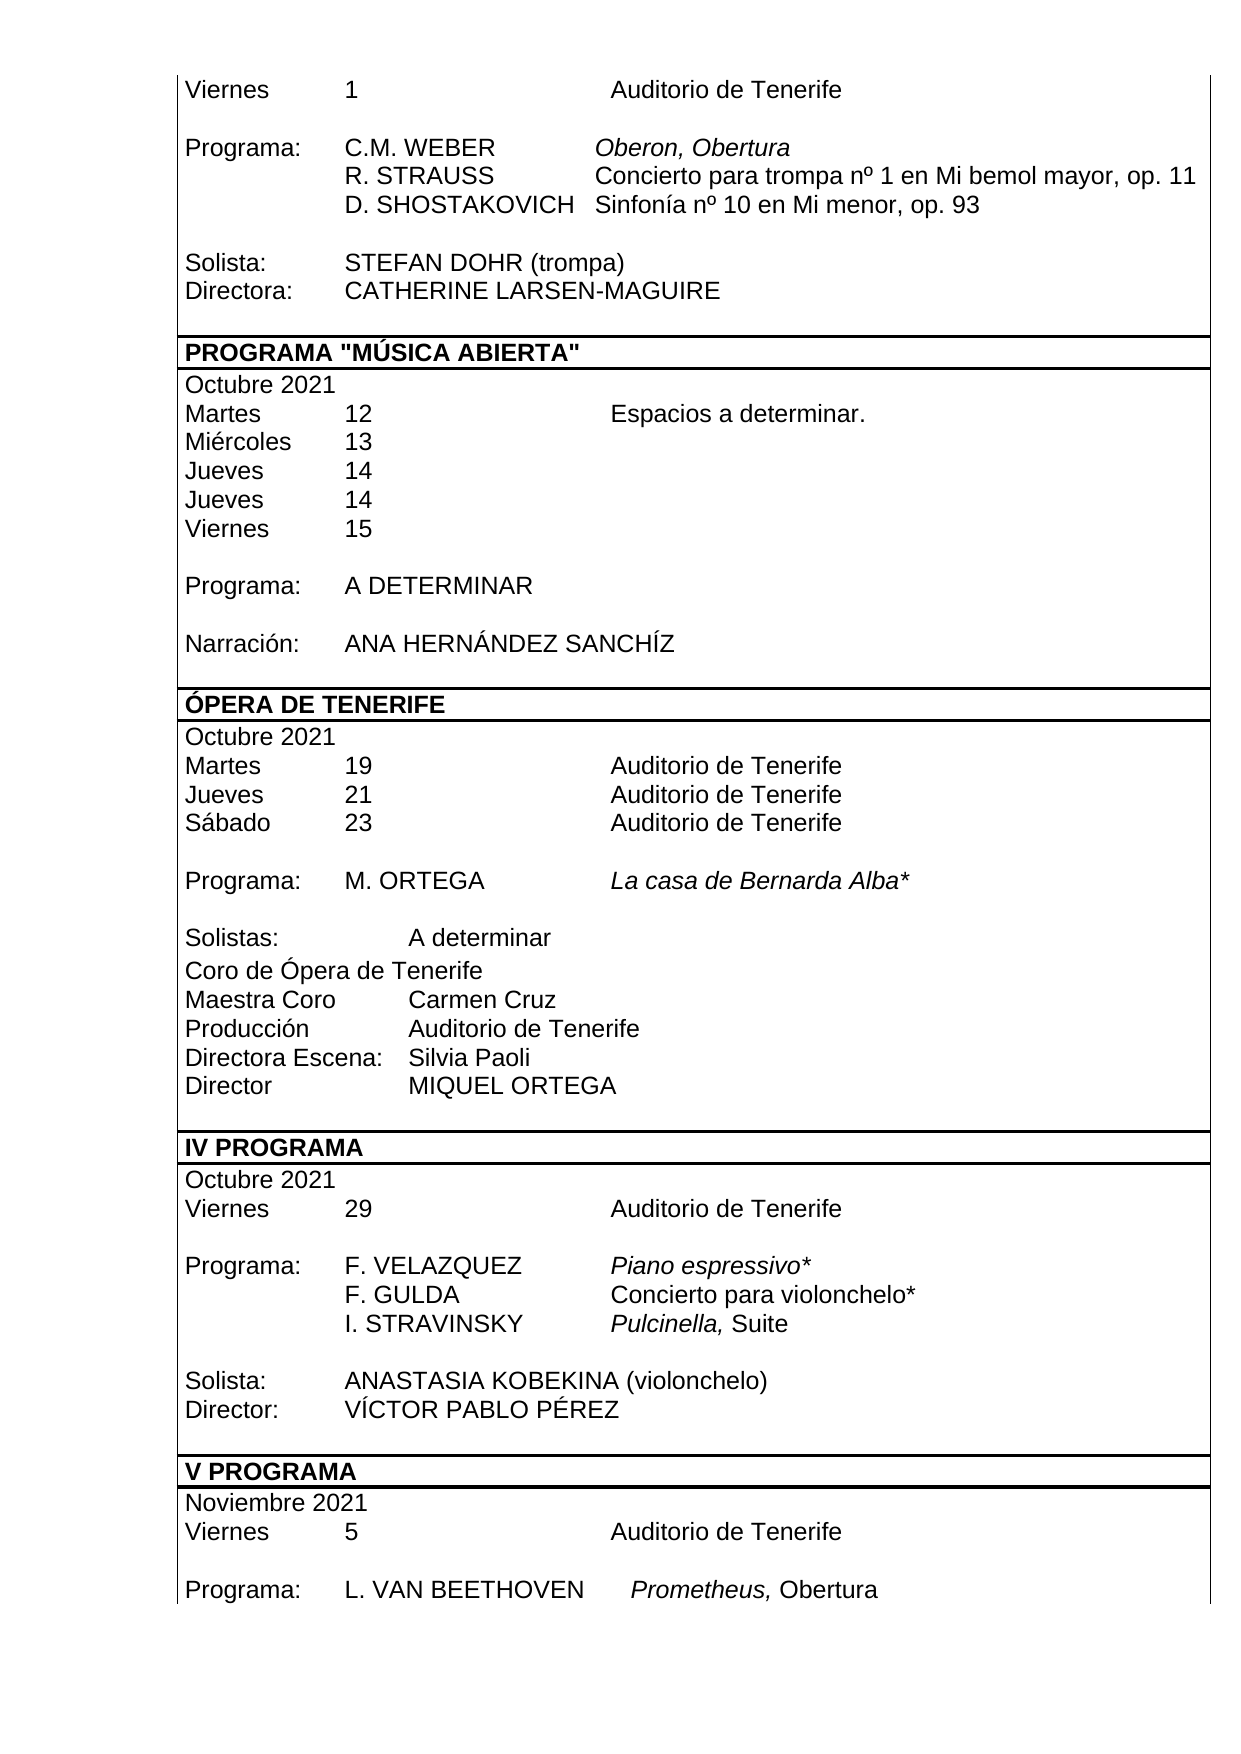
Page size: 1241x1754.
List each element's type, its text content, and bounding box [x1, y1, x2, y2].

table_cell ANASTASIA KOBEKINA (violonchelo) [337, 1366, 1210, 1395]
table_cell Producción [178, 1014, 401, 1043]
table_cell [603, 985, 1210, 1014]
table_cell R. STRAUSS [337, 161, 587, 190]
table_cell [434, 895, 603, 923]
table_cell M. ORTEGA [337, 866, 603, 894]
table_cell Maestra Coro [178, 985, 401, 1014]
table_cell [603, 1489, 1210, 1517]
table_cell Jueves [178, 485, 337, 513]
table_cell IV PROGRAMA [178, 1133, 433, 1162]
table_cell [434, 837, 603, 866]
table_cell I. STRAVINSKY [337, 1309, 603, 1337]
table_cell Jueves [178, 780, 337, 808]
table_cell Solista: [178, 248, 337, 276]
table_cell [603, 657, 1210, 687]
table_cell Viernes [178, 1194, 337, 1222]
table_cell 29 [337, 1194, 433, 1222]
table_cell Pulcinella, Suite [603, 1309, 1210, 1337]
table_cell Silvia Paoli [401, 1043, 603, 1071]
table_cell Auditorio de Tenerife [603, 780, 1210, 808]
table_cell [434, 808, 603, 837]
table_cell Sinfonía nº 10 en Mi menor, op. 93 [587, 190, 1210, 219]
table_cell [178, 305, 337, 335]
table_cell Solistas: [178, 923, 401, 956]
table_cell Viernes [178, 1517, 337, 1546]
table_cell [178, 657, 337, 687]
table_cell [603, 1424, 1210, 1453]
table_cell 19 [337, 751, 433, 779]
table_cell [603, 895, 1210, 923]
table_cell [178, 1546, 337, 1575]
table_cell [434, 1194, 603, 1222]
table_cell VÍCTOR PABLO PÉREZ [337, 1395, 1210, 1424]
table_cell 14 [337, 456, 433, 485]
table_cell [603, 456, 1210, 485]
table_cell F. GULDA [337, 1280, 603, 1309]
table_cell Octubre 2021 [178, 1165, 433, 1194]
table_cell [337, 895, 433, 923]
table_cell Concierto para trompa nº 1 en Mi bemol mayor, op. 11 [587, 161, 1210, 190]
table_cell [337, 600, 433, 628]
table_cell [178, 161, 337, 190]
table_cell [603, 1457, 1210, 1485]
table_cell [434, 456, 603, 485]
table_cell D. SHOSTAKOVICH [337, 190, 587, 219]
table_cell Auditorio de Tenerife [603, 1517, 1210, 1546]
table_cell ÓPERA DE TENERIFE [178, 690, 603, 719]
table_cell [603, 305, 1210, 335]
table_cell Espacios a determinar. [603, 399, 1210, 427]
table_cell 21 [337, 780, 433, 808]
table_cell [603, 485, 1210, 513]
table_cell [603, 1165, 1210, 1194]
table_cell Coro de Ópera de Tenerife [178, 956, 603, 985]
table_cell [178, 1100, 337, 1130]
table_cell [434, 542, 603, 571]
table_cell [434, 1489, 603, 1517]
table_cell [434, 1133, 603, 1162]
table_cell [178, 895, 337, 923]
table_cell [434, 722, 603, 751]
table_cell Miércoles [178, 427, 337, 456]
table_cell La casa de Bernarda Alba* [603, 866, 1210, 894]
table_cell [434, 305, 603, 335]
table_cell [434, 485, 603, 513]
table_cell MIQUEL ORTEGA [401, 1071, 1210, 1100]
table_cell V PROGRAMA [178, 1457, 603, 1485]
table_cell [603, 219, 1210, 247]
table_cell [337, 657, 433, 687]
table_cell [337, 542, 433, 571]
table_cell 13 [337, 427, 433, 456]
table_cell [434, 1424, 603, 1453]
table_cell Martes [178, 751, 337, 779]
table_cell [178, 104, 337, 132]
table_cell Auditorio de Tenerife [401, 1014, 1210, 1043]
table_cell [337, 1338, 433, 1366]
table_cell [434, 427, 603, 456]
table_cell CATHERINE LARSEN-MAGUIRE [337, 276, 1210, 305]
table_cell [434, 1517, 603, 1546]
table_cell Auditorio de Tenerife [603, 808, 1210, 837]
table_cell [603, 542, 1210, 571]
table_cell Auditorio de Tenerife [603, 75, 1210, 104]
table_cell Octubre 2021 [178, 722, 433, 751]
table_cell Sábado [178, 808, 337, 837]
table_cell Programa: [178, 866, 337, 894]
table_cell [603, 370, 1210, 398]
table_cell [178, 190, 337, 219]
table_cell Octubre 2021 [178, 370, 433, 398]
table_cell Carmen Cruz [401, 985, 603, 1014]
table_cell A determinar [401, 923, 1210, 956]
table_cell Director: [178, 1395, 337, 1424]
table_cell [178, 542, 337, 571]
table_cell [434, 1338, 603, 1366]
table_cell Directora Escena: [178, 1043, 401, 1071]
table_cell [603, 1546, 1210, 1575]
table_cell [178, 1424, 337, 1453]
table_cell [337, 1546, 433, 1575]
table_cell [434, 1100, 603, 1130]
table_cell [603, 1223, 1210, 1251]
table_cell [603, 1338, 1210, 1366]
table_cell Auditorio de Tenerife [603, 751, 1210, 779]
table_cell [434, 751, 603, 779]
table_cell [434, 370, 603, 398]
table_cell [337, 104, 433, 132]
table_cell [434, 75, 603, 104]
table_cell C.M. WEBER [337, 133, 587, 161]
table_cell [434, 104, 603, 132]
table_cell ANA HERNÁNDEZ SANCHÍZ [337, 629, 1210, 657]
table_cell Programa: [178, 1251, 337, 1280]
table_cell Auditorio de Tenerife [603, 1194, 1210, 1222]
table_cell [337, 1100, 433, 1130]
table_cell Narración: [178, 629, 337, 657]
table_cell Directora: [178, 276, 337, 305]
table_cell [603, 837, 1210, 866]
table_cell [337, 305, 433, 335]
table_cell [603, 690, 1210, 719]
table_cell 23 [337, 808, 433, 837]
table_cell [178, 219, 337, 247]
table_cell Solista: [178, 1366, 337, 1395]
table_cell 14 [337, 485, 433, 513]
table_cell [603, 1100, 1210, 1130]
table_cell [603, 956, 1210, 985]
table_cell [337, 837, 433, 866]
table_cell [178, 600, 337, 628]
table_cell PROGRAMA "MÚSICA ABIERTA" [178, 338, 1210, 367]
table_cell [434, 219, 603, 247]
table_cell [178, 1223, 337, 1251]
table_cell [603, 600, 1210, 628]
table_cell [337, 1424, 433, 1453]
table_cell Jueves [178, 456, 337, 485]
table_cell [603, 104, 1210, 132]
table_cell Programa: [178, 1575, 337, 1603]
table_cell [603, 571, 1210, 600]
table_cell [434, 514, 603, 542]
table_cell 5 [337, 1517, 433, 1546]
table_cell [178, 837, 337, 866]
table_cell [178, 1309, 337, 1337]
table_cell [434, 600, 603, 628]
table_cell 12 [337, 399, 433, 427]
table_cell [603, 1043, 1210, 1071]
table_cell Director [178, 1071, 401, 1100]
table_cell Programa: [178, 571, 337, 600]
table_cell Noviembre 2021 [178, 1489, 433, 1517]
table_cell [434, 1546, 603, 1575]
table_cell Prometheus, Obertura [623, 1575, 1210, 1603]
table_cell [434, 657, 603, 687]
table_cell A DETERMINAR [337, 571, 603, 600]
table_cell L. VAN BEETHOVEN [337, 1575, 623, 1603]
table_cell Viernes [178, 514, 337, 542]
table_cell [434, 780, 603, 808]
table_cell Piano espressivo* [603, 1251, 1210, 1280]
table_cell 1 [337, 75, 433, 104]
table_cell [603, 514, 1210, 542]
table_cell [434, 399, 603, 427]
table_cell [434, 1223, 603, 1251]
table_cell [434, 1165, 603, 1194]
table_cell [178, 1338, 337, 1366]
table_cell Viernes [178, 75, 337, 104]
table_cell STEFAN DOHR (trompa) [337, 248, 1210, 276]
table_cell [603, 1133, 1210, 1162]
table_cell Concierto para violonchelo* [603, 1280, 1210, 1309]
table_cell Oberon, Obertura [587, 133, 1210, 161]
table_cell F. VELAZQUEZ [337, 1251, 603, 1280]
table_cell 15 [337, 514, 433, 542]
table_cell [178, 1280, 337, 1309]
table_cell Programa: [178, 133, 337, 161]
table_cell [337, 219, 433, 247]
table_cell [603, 427, 1210, 456]
table_cell [337, 1223, 433, 1251]
table_cell Martes [178, 399, 337, 427]
table_cell [603, 722, 1210, 751]
